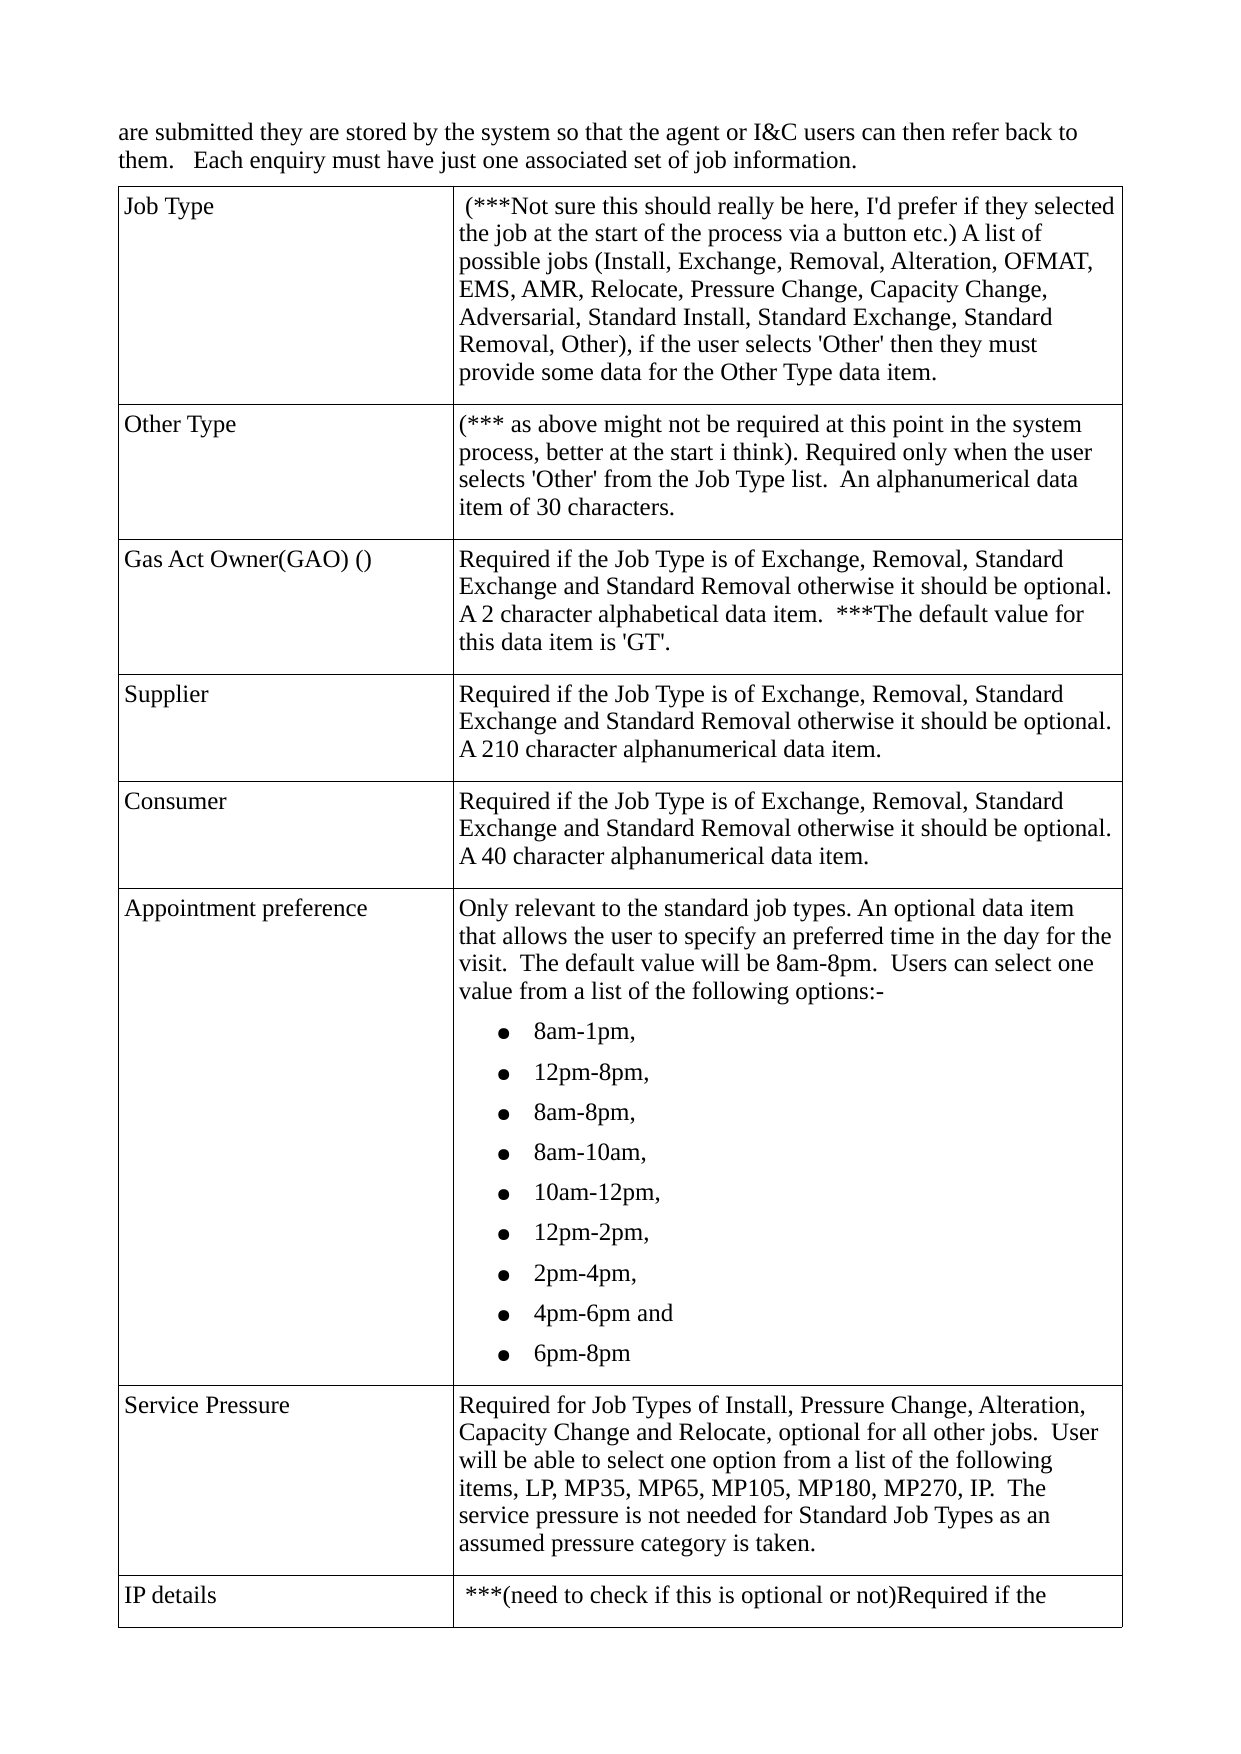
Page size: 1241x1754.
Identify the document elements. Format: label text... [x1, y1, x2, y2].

table_cell (*** as above might not be required at this point in the system process, better at the start i think). Required only when the user selects 'Other' from the Job Type list. An alphanumerical data item of 30 characters. [454, 405, 1122, 539]
table_cell Consumer [119, 782, 453, 888]
text are submitted they are stored by the system so that the agent or I&C users can then refer back to them. Each enquiry must have just one associated set of job information. [118, 118, 1122, 173]
table_header Job Type [119, 187, 453, 404]
table_cell Only relevant to the standard job types. An optional data item that allows the user to specify an preferred time in the day for the visit. The default value will be 8am-8pm. Users can select one value from a list of the following options:- 8am-1pm, 12pm-8pm, 8am-8pm, 8am-10am, 10am-12pm, 12pm-2pm, 2pm-4pm, 4pm-6pm and 6pm-8pm [454, 889, 1122, 1385]
table_cell ***(need to check if this is optional or not)Required if the [454, 1576, 1122, 1627]
table_cell Required for Job Types of Install, Pressure Change, Alteration, Capacity Change and Relocate, optional for all other jobs. User will be able to select one option from a list of the following items, LP, MP35, MP65, MP105, MP180, MP270, IP. The service pressure is not needed for Standard Job Types as an assumed pressure category is taken. [454, 1386, 1122, 1575]
table_cell Required if the Job Type is of Exchange, Removal, Standard Exchange and Standard Removal otherwise it should be optional. A 210 character alphanumerical data item. [454, 675, 1122, 781]
table_cell IP details [119, 1576, 453, 1627]
table_cell Required if the Job Type is of Exchange, Removal, Standard Exchange and Standard Removal otherwise it should be optional. A 40 character alphanumerical data item. [454, 782, 1122, 888]
table_cell Supplier [119, 675, 453, 781]
table_cell Required if the Job Type is of Exchange, Removal, Standard Exchange and Standard Removal otherwise it should be optional. A 2 character alphabetical data item. ***The default value for this data item is 'GT'. [454, 540, 1122, 674]
table_header (***Not sure this should really be here, I'd prefer if they selected the job at the start of the process via a button etc.) A list of possible jobs (Install, Exchange, Removal, Alteration, OFMAT, EMS, AMR, Relocate, Pressure Change, Capacity Change, Adversarial, Standard Install, Standard Exchange, Standard Removal, Other), if the user selects 'Other' then they must provide some data for the Other Type data item. [454, 187, 1122, 404]
table_cell Appointment preference [119, 889, 453, 1385]
table_cell Gas Act Owner(GAO) () [119, 540, 453, 674]
table_cell Service Pressure [119, 1386, 453, 1575]
table_cell Other Type [119, 405, 453, 539]
